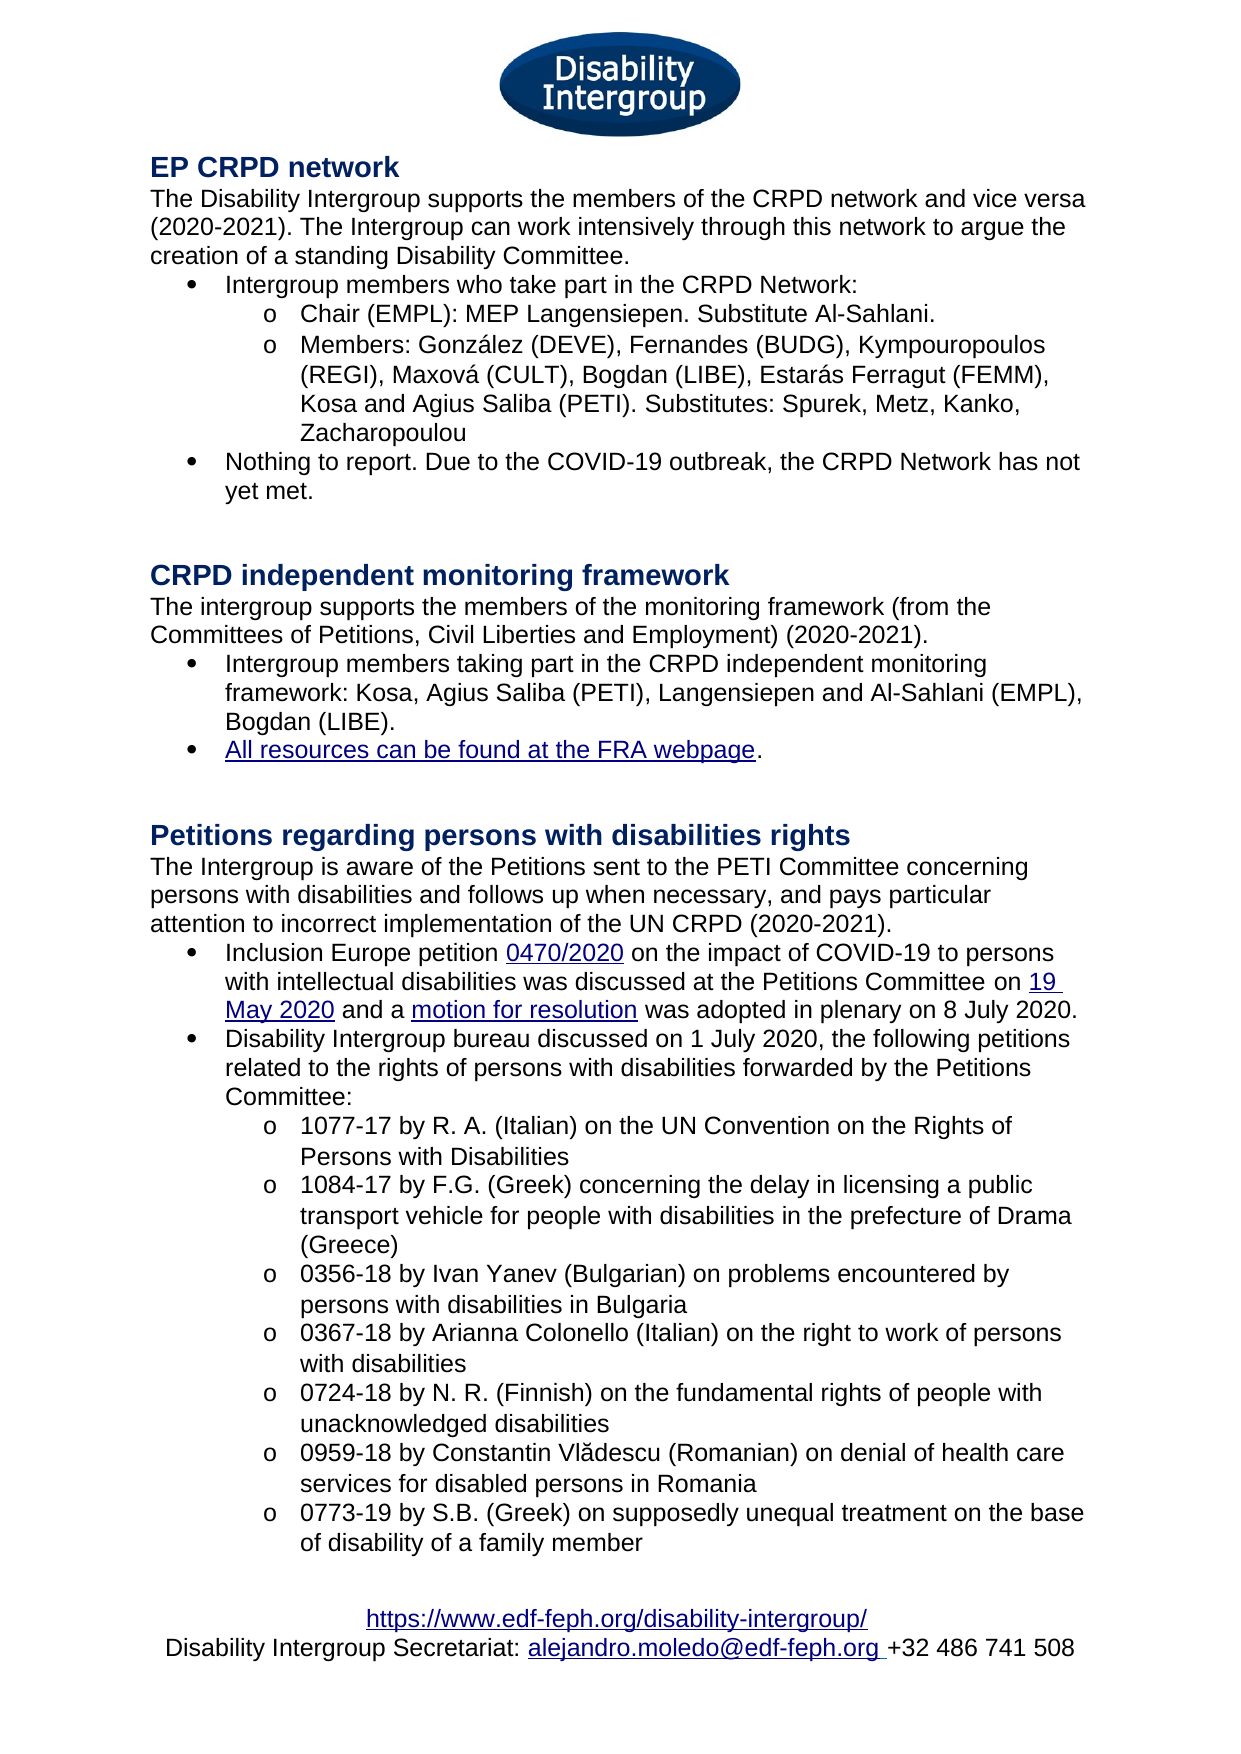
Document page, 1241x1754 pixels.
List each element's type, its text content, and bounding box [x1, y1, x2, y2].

text The Disability Intergroup supports the members of the CRPD network and vice versa (2020-2021). The Intergroup can work intensively through this network to argue the creation of a standing Disability Committee. [150, 183, 1090, 270]
list Intergroup members taking part in the CRPD independent monitoring framework: Kosa, Agius Saliba (PETI), Langensiepen and Al-Sahlani (EMPL), Bogdan (LIBE). [187, 649, 1090, 736]
list Members: González (DEVE), Fernandes (BUDG), Kympouropoulos (REGI), Maxová (CULT), Bogdan (LIBE), Estarás Ferragut (FEMM), Kosa and Agius Saliba (PETI). Substitutes: Spurek, Metz, Kanko, Zacharopoulou [262, 329, 1090, 447]
list Disability Intergroup bureau discussed on 1 July 2020, the following petitions related to the rights of persons with disabilities forwarded by the Petitions Committee: [187, 1024, 1090, 1111]
list Intergroup members who take part in the CRPD Network: [187, 270, 1090, 299]
list All resources can be found at the FRA webpage. [187, 736, 1090, 764]
list Chair (EMPL): MEP Langensiepen. Substitute Al-Sahlani. [262, 299, 1090, 329]
list 1077-17 by R. A. (Italian) on the UN Convention on the Rights of Persons with Disabilities [262, 1111, 1090, 1170]
list 0959-18 by Constantin Vlădescu (Romanian) on denial of health care services for disabled persons in Romania [262, 1438, 1090, 1497]
list 0367-18 by Arianna Colonello (Italian) on the right to work of persons with disabilities [262, 1318, 1090, 1378]
subtitle CRPD independent monitoring framework [150, 558, 1090, 592]
list 0724-18 by N. R. (Finnish) on the fundamental rights of people with unacknowledged disabilities [262, 1378, 1090, 1438]
text The intergroup supports the members of the monitoring framework (from the Committees of Petitions, Civil Liberties and Employment) (2020-2021). [150, 592, 1090, 649]
text The Intergroup is aware of the Petitions sent to the PETI Committee concerning persons with disabilities and follows up when necessary, and pays particular attention to incorrect implementation of the UN CRPD (2020-2021). [150, 852, 1090, 938]
list 1084-17 by F.G. (Greek) concerning the delay in licensing a public transport vehicle for people with disabilities in the prefecture of Drama (Greece) [262, 1170, 1090, 1259]
list Nothing to report. Due to the COVID-19 outbreak, the CRPD Network has not yet met. [187, 447, 1090, 504]
list Inclusion Europe petition 0470/2020 on the impact of COVID-19 to persons with intellectual disabilities was discussed at the Petitions Committee on 19 May 2020 and a motion for resolution was adopted in plenary on 8 July 2020. [187, 938, 1090, 1024]
list 0773-19 by S.B. (Greek) on supposedly unequal treatment on the base of disability of a family member [262, 1497, 1090, 1557]
list 0356-18 by Ivan Yanev (Bulgarian) on problems encountered by persons with disabilities in Bulgaria [262, 1259, 1090, 1318]
subtitle Petitions regarding persons with disabilities rights [150, 818, 1090, 852]
subtitle EP CRPD network [150, 150, 1090, 183]
